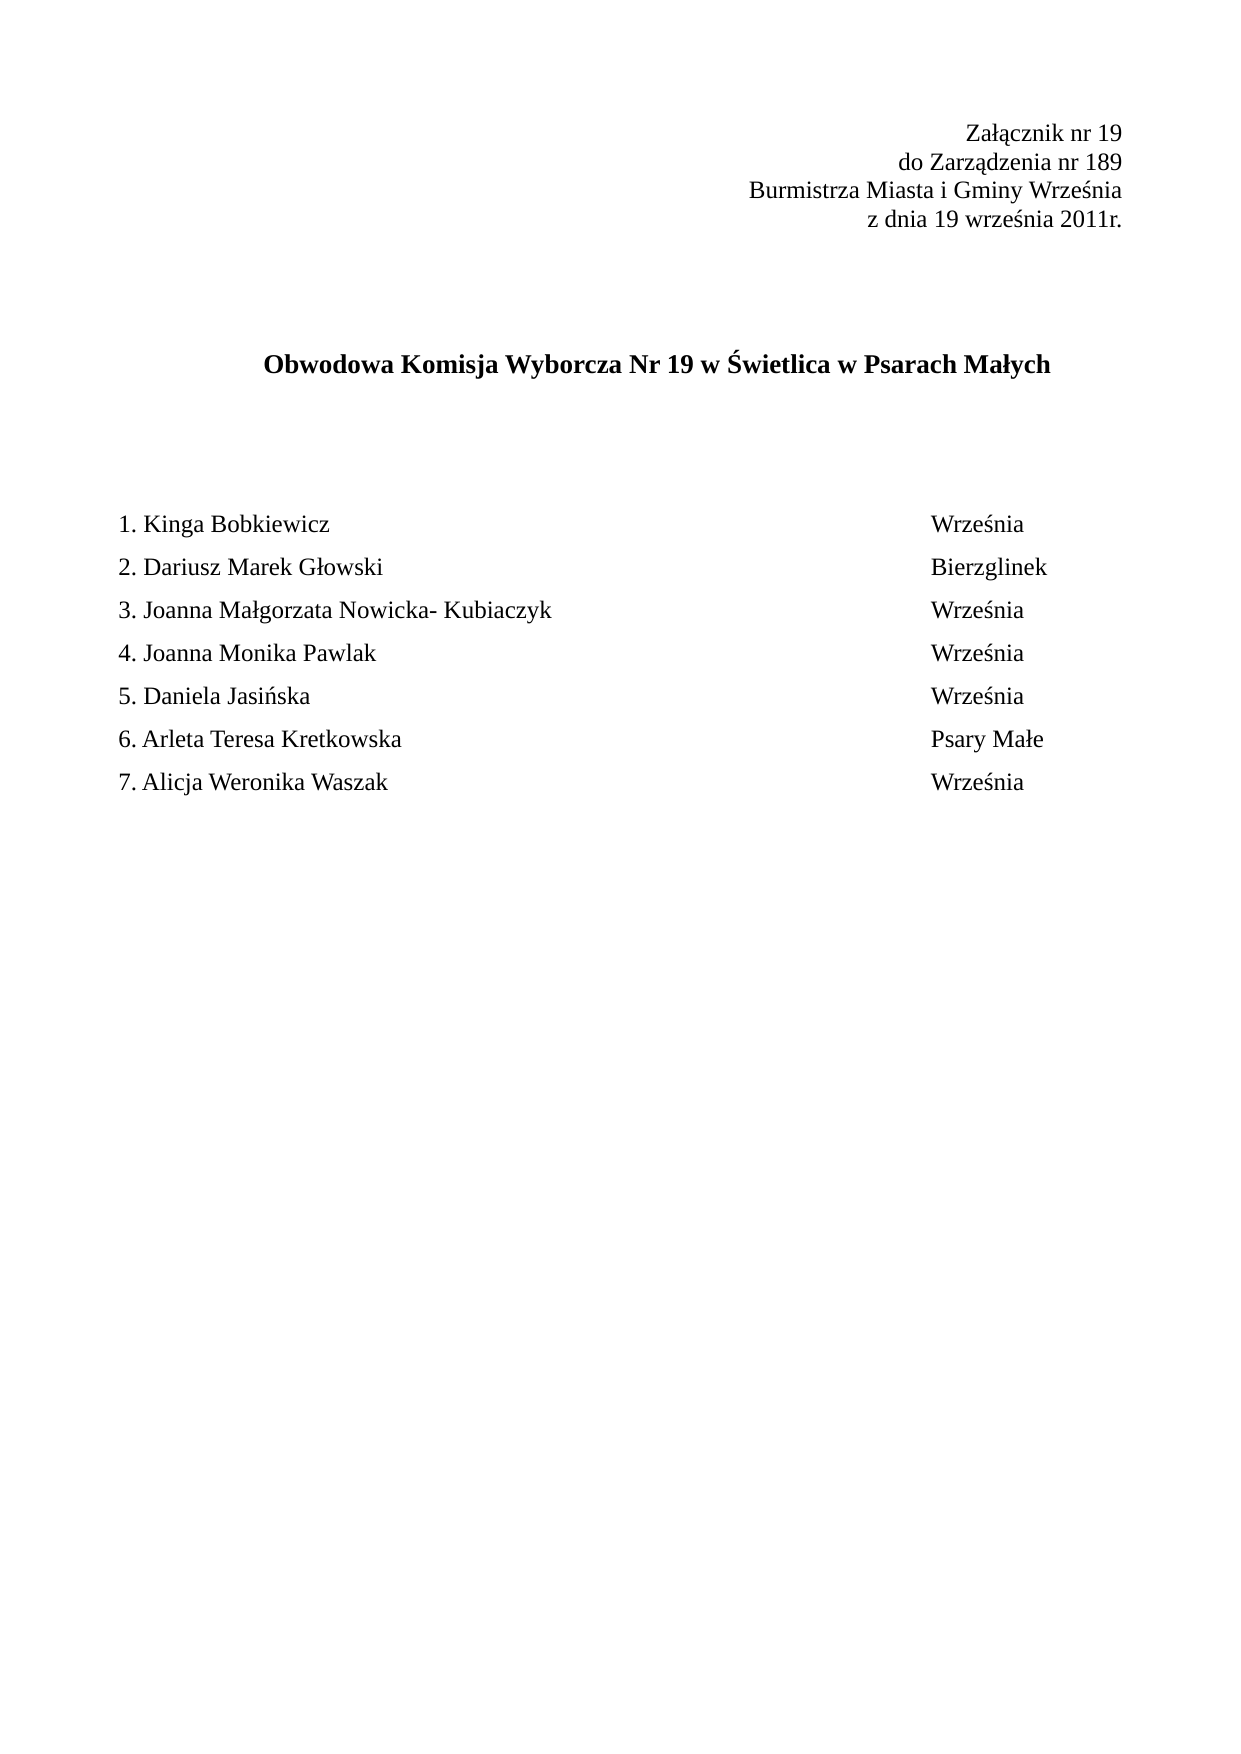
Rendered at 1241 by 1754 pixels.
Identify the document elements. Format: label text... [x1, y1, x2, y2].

text 2. Dariusz Marek Głowski Bierzglinek [118, 552, 1122, 581]
text 5. Daniela Jasińska Września [118, 681, 1122, 710]
text 6. Arleta Teresa Kretkowska Psary Małe [118, 724, 1122, 753]
text z dnia 19 września 2011r. [118, 204, 1122, 233]
text 1. Kinga Bobkiewicz Września [118, 509, 1122, 537]
text 7. Alicja Weronika Waszak Września [118, 767, 1122, 796]
text Załącznik nr 19 [118, 118, 1122, 147]
text do Zarządzenia nr 189 [118, 147, 1122, 176]
text 3. Joanna Małgorzata Nowicka- Kubiaczyk Września [118, 595, 1122, 624]
text Obwodowa Komisja Wyborcza Nr 19 w Świetlica w Psarach Małych [118, 348, 1122, 379]
text Burmistrza Miasta i Gminy Września [118, 176, 1122, 204]
text 4. Joanna Monika Pawlak Września [118, 638, 1122, 667]
